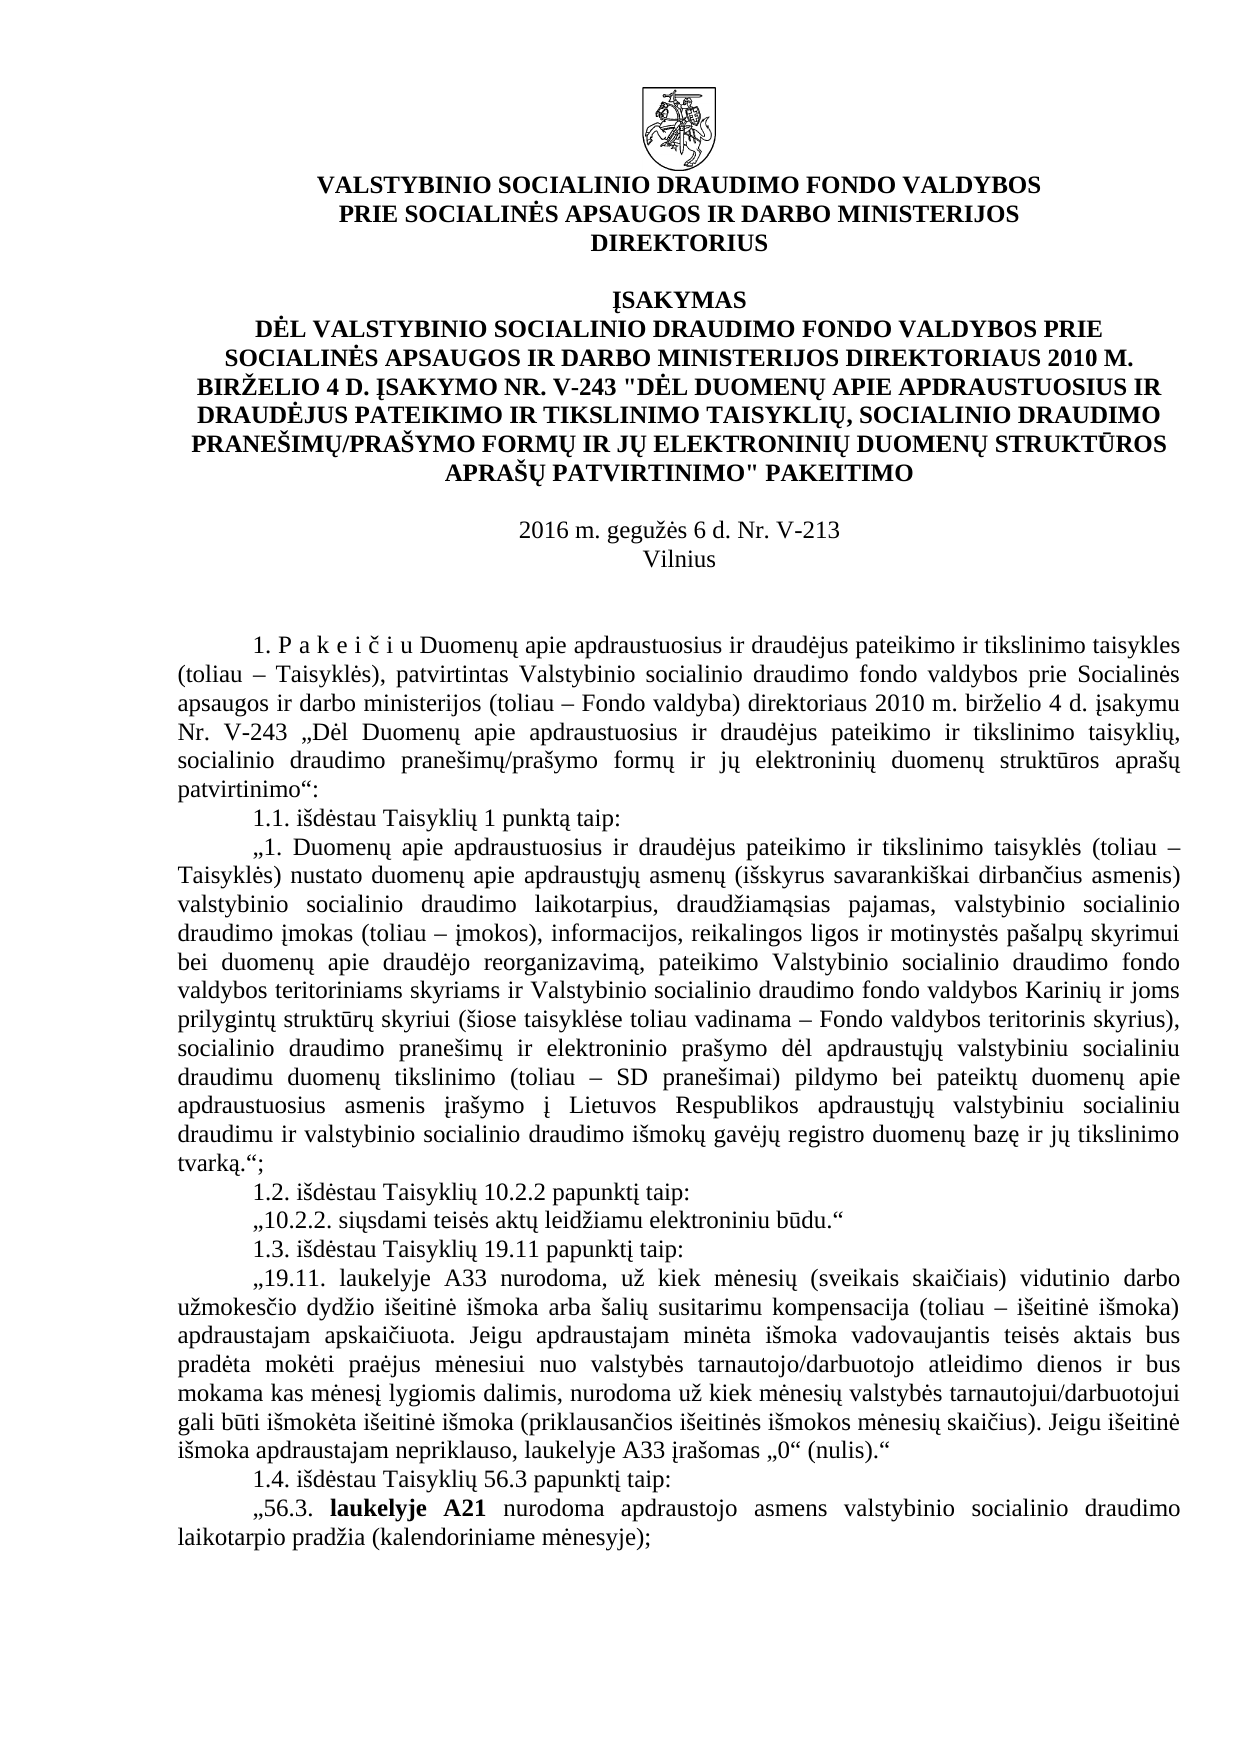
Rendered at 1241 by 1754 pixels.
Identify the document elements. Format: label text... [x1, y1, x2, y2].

text „1. Duomenų apie apdraustuosius ir draudėjus pateikimo ir tikslinimo taisyklės (toliau – Taisyklės) nustato duomenų apie apdraustųjų asmenų (išskyrus savarankiškai dirbančius asmenis) valstybinio socialinio draudimo laikotarpius, draudžiamąsias pajamas, valstybinio socialinio draudimo įmokas (toliau – įmokos), informacijos, reikalingos ligos ir motinystės pašalpų skyrimui bei duomenų apie draudėjo reorganizavimą, pateikimo Valstybinio socialinio draudimo fondo valdybos teritoriniams skyriams ir Valstybinio socialinio draudimo fondo valdybos Karinių ir joms prilygintų struktūrų skyriui (šiose taisyklėse toliau vadinama – Fondo valdybos teritorinis skyrius), socialinio draudimo pranešimų ir elektroninio prašymo dėl apdraustųjų valstybiniu socialiniu draudimu duomenų tikslinimo (toliau – SD pranešimai) pildymo bei pateiktų duomenų apie apdraustuosius asmenis įrašymo į Lietuvos Respublikos apdraustųjų valstybiniu socialiniu draudimu ir valstybinio socialinio draudimo išmokų gavėjų registro duomenų bazę ir jų tikslinimo tvarką.“; [177, 832, 1181, 1177]
text PRIE SOCIALINĖS APSAUGOS IR DARBO MINISTERIJOS [177, 199, 1181, 228]
text Vilnius [177, 544, 1181, 573]
text 1.2. išdėstau Taisyklių 10.2.2 papunktį taip: [252, 1177, 1181, 1206]
text „56.3. laukelyje A21 nurodoma apdraustojo asmens valstybinio socialinio draudimo laikotarpio pradžia (kalendoriniame mėnesyje); [177, 1493, 1181, 1551]
text 2016 m. gegužės 6 d. Nr. V-213 [177, 516, 1181, 544]
text „10.2.2. siųsdami teisės aktų leidžiamu elektroniniu būdu.“ [252, 1206, 1181, 1234]
text 1.4. išdėstau Taisyklių 56.3 papunktį taip: [252, 1464, 1181, 1493]
text Dėl Valstybinio socialinio draudimo fondo valdybos prie Socialinės apsaugos ir darbo ministerijos direktoriaus 2010 m. birželio 4 d. įsakymo Nr. V-243 "Dėl duomenų apie apdraustuosius ir draudėjus pateikimo ir tikslinimo taisyklių, socialinio draudimo pranešimų/prašymo formų ir jų elektroninių duomenų struktūros aprašų patvirtinimo" pakeitimo [177, 314, 1181, 487]
text „19.11. laukelyje A33 nurodoma, už kiek mėnesių (sveikais skaičiais) vidutinio darbo užmokesčio dydžio išeitinė išmoka arba šalių susitarimu kompensacija (toliau – išeitinė išmoka) apdraustajam apskaičiuota. Jeigu apdraustajam minėta išmoka vadovaujantis teisės aktais bus pradėta mokėti praėjus mėnesiui nuo valstybės tarnautojo/darbuotojo atleidimo dienos ir bus mokama kas mėnesį lygiomis dalimis, nurodoma už kiek mėnesių valstybės tarnautojui/darbuotojui gali būti išmokėta išeitinė išmoka (priklausančios išeitinės išmokos mėnesių skaičius). Jeigu išeitinė išmoka apdraustajam nepriklauso, laukelyje A33 įrašomas „0“ (nulis).“ [177, 1263, 1181, 1464]
text ĮSAKYMAS [177, 286, 1181, 314]
text VALSTYBINIO SOCIALINIO DRAUDIMO FONDO VALDYBOS [177, 171, 1181, 199]
text 1. P a k e i č i u Duomenų apie apdraustuosius ir draudėjus pateikimo ir tikslinimo taisykles (toliau – Taisyklės), patvirtintas Valstybinio socialinio draudimo fondo valdybos prie Socialinės apsaugos ir darbo ministerijos (toliau – Fondo valdyba) direktoriaus 2010 m. birželio 4 d. įsakymu Nr. V-243 „Dėl Duomenų apie apdraustuosius ir draudėjus pateikimo ir tikslinimo taisyklių, socialinio draudimo pranešimų/prašymo formų ir jų elektroninių duomenų struktūros aprašų patvirtinimo“: [177, 631, 1181, 803]
text 1.3. išdėstau Taisyklių 19.11 papunktį taip: [252, 1234, 1181, 1263]
text DIREKTORIUS [177, 228, 1181, 257]
text 1.1. išdėstau Taisyklių 1 punktą taip: [252, 803, 1181, 832]
